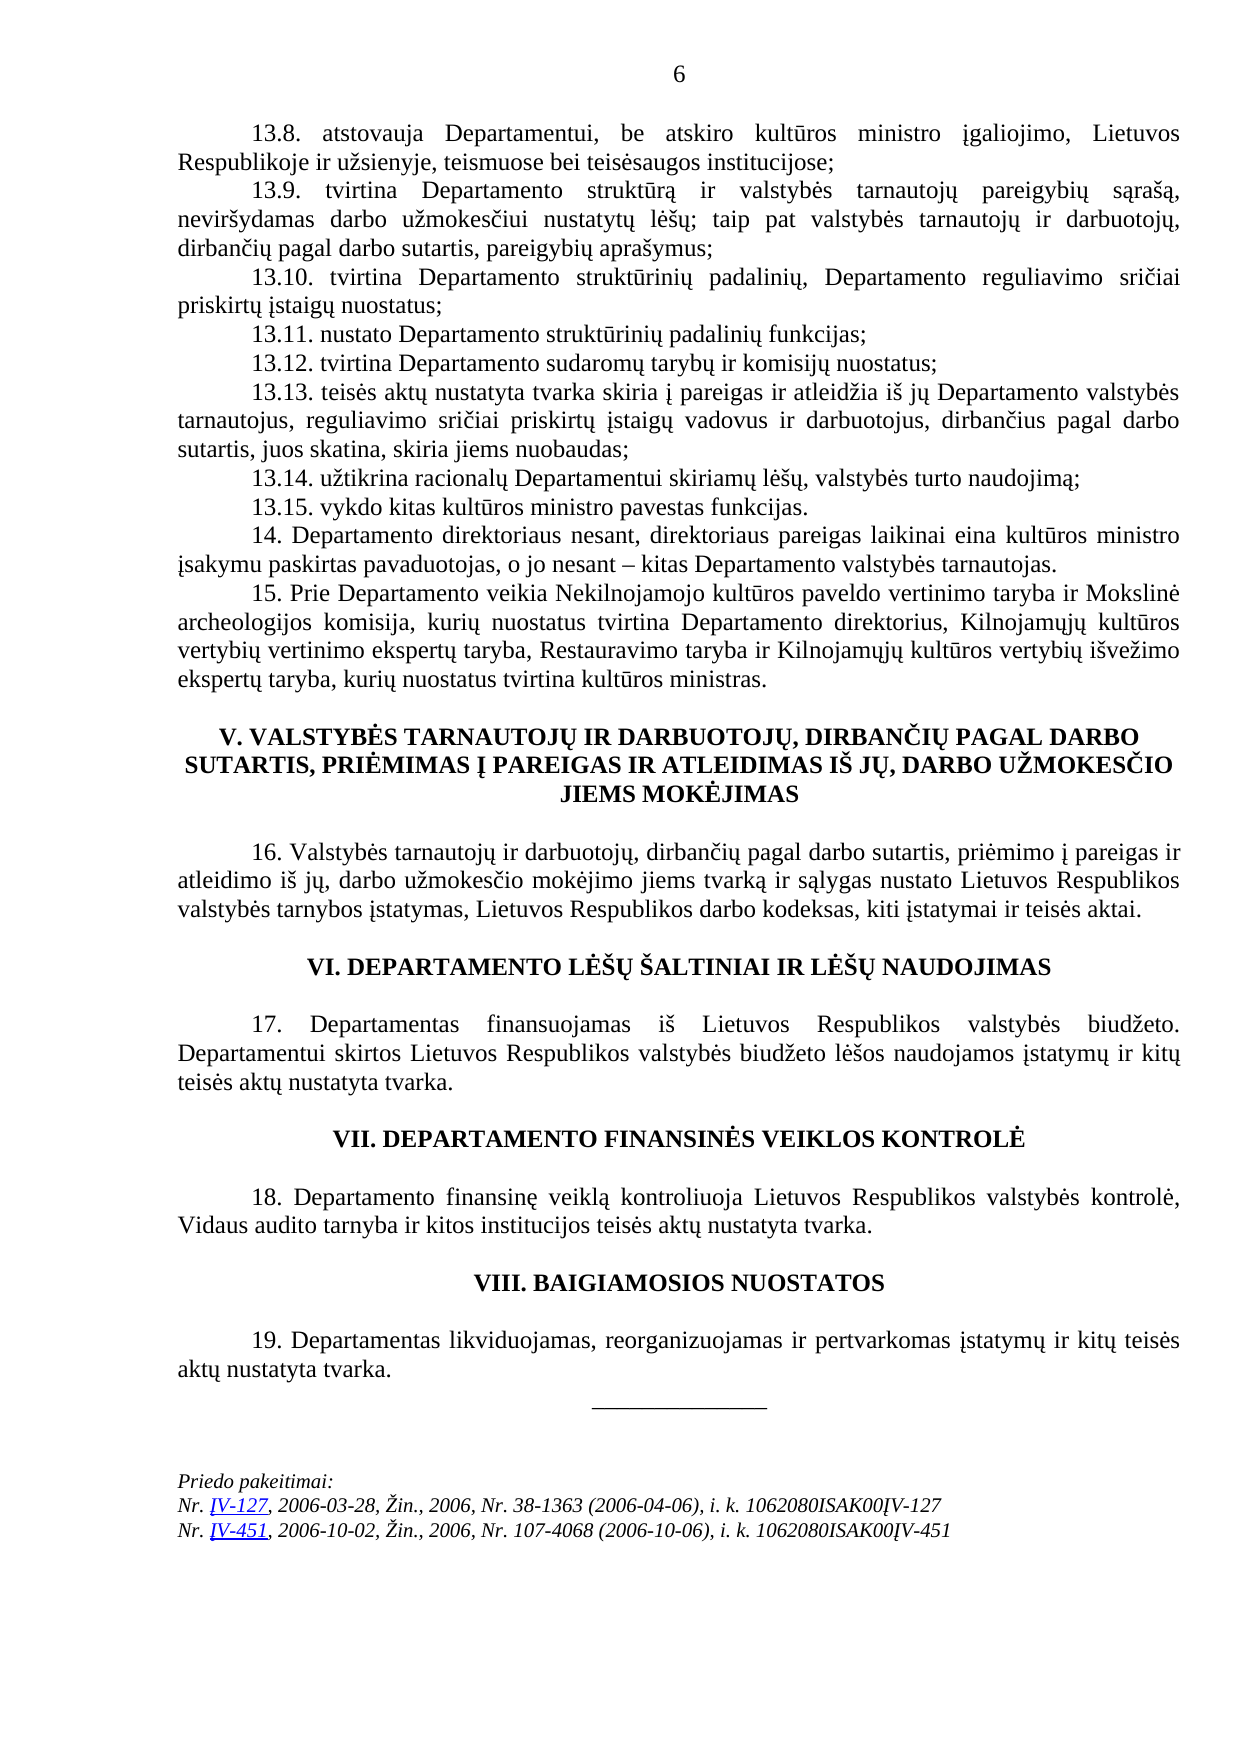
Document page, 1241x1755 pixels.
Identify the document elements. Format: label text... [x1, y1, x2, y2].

text 13.9. tvirtina Departamento struktūrą ir valstybės tarnautojų pareigybių sąrašą, neviršydamas darbo užmokesčiui nustatytų lėšų; taip pat valstybės tarnautojų ir darbuotojų, dirbančių pagal darbo sutartis, pareigybių aprašymus; [177, 176, 1181, 262]
text 13.14. užtikrina racionalų Departamentui skiriamų lėšų, valstybės turto naudojimą; [177, 463, 1181, 492]
text 17. Departamentas finansuojamas iš Lietuvos Respublikos valstybės biudžeto. Departamentui skirtos Lietuvos Respublikos valstybės biudžeto lėšos naudojamos įstatymų ir kitų teisės aktų nustatyta tvarka. [177, 1009, 1181, 1096]
text 19. Departamentas likviduojamas, reorganizuojamas ir pertvarkomas įstatymų ir kitų teisės aktų nustatyta tvarka. [177, 1326, 1181, 1383]
text Nr. ĮV-127, 2006-03-28, Žin., 2006, Nr. 38-1363 (2006-04-06), i. k. 1062080ISAK00ĮV-127 [177, 1493, 1181, 1517]
text Priedo pakeitimai: [177, 1469, 1181, 1493]
text 13.13. teisės aktų nustatyta tvarka skiria į pareigas ir atleidžia iš jų Departamento valstybės tarnautojus, reguliavimo sričiai priskirtų įstaigų vadovus ir darbuotojus, dirbančius pagal darbo sutartis, juos skatina, skiria jiems nuobaudas; [177, 377, 1181, 463]
text 13.15. vykdo kitas kultūros ministro pavestas funkcijas. [177, 492, 1181, 521]
text 14. Departamento direktoriaus nesant, direktoriaus pareigas laikinai eina kultūros ministro įsakymu paskirtas pavaduotojas, o jo nesant – kitas Departamento valstybės tarnautojas. [177, 521, 1181, 578]
text ______________ [177, 1383, 1181, 1412]
text V. VALSTYBĖS TARNAUTOJŲ IR DARBUOTOJŲ, DIRBANČIŲ PAGAL DARBO SUTARTIS, PRIĖMIMAS Į PAREIGAS IR ATLEIDIMAS IŠ JŲ, DARBO UŽMOKESČIO JIEMS MOKĖJIMAS [177, 722, 1181, 808]
text 13.12. tvirtina Departamento sudaromų tarybų ir komisijų nuostatus; [177, 348, 1181, 377]
text 13.11. nustato Departamento struktūrinių padalinių funkcijas; [177, 319, 1181, 348]
text 18. Departamento finansinę veiklą kontroliuoja Lietuvos Respublikos valstybės kontrolė, Vidaus audito tarnyba ir kitos institucijos teisės aktų nustatyta tvarka. [177, 1182, 1181, 1239]
text Nr. ĮV-451, 2006-10-02, Žin., 2006, Nr. 107-4068 (2006-10-06), i. k. 1062080ISAK00ĮV-451 [177, 1517, 1181, 1542]
text VI. DEPARTAMENTO LĖŠŲ ŠALTINIAI IR LĖŠŲ NAUDOJIMAS [177, 952, 1181, 981]
text 13.8. atstovauja Departamentui, be atskiro kultūros ministro įgaliojimo, Lietuvos Respublikoje ir užsienyje, teismuose bei teisėsaugos institucijose; [177, 118, 1181, 176]
text 13.10. tvirtina Departamento struktūrinių padalinių, Departamento reguliavimo sričiai priskirtų įstaigų nuostatus; [177, 262, 1181, 319]
text 16. Valstybės tarnautojų ir darbuotojų, dirbančių pagal darbo sutartis, priėmimo į pareigas ir atleidimo iš jų, darbo užmokesčio mokėjimo jiems tvarką ir sąlygas nustato Lietuvos Respublikos valstybės tarnybos įstatymas, Lietuvos Respublikos darbo kodeksas, kiti įstatymai ir teisės aktai. [177, 837, 1181, 923]
text VIII. baigiamosios nuostatos [177, 1268, 1181, 1297]
text VII. DEPARTAMENTO FINANSINĖS VEIKLOS KONTROLĖ [177, 1124, 1181, 1153]
text 15. Prie Departamento veikia Nekilnojamojo kultūros paveldo vertinimo taryba ir Mokslinė archeologijos komisija, kurių nuostatus tvirtina Departamento direktorius, Kilnojamųjų kultūros vertybių vertinimo ekspertų taryba, Restauravimo taryba ir Kilnojamųjų kultūros vertybių išvežimo ekspertų taryba, kurių nuostatus tvirtina kultūros ministras. [177, 578, 1181, 693]
